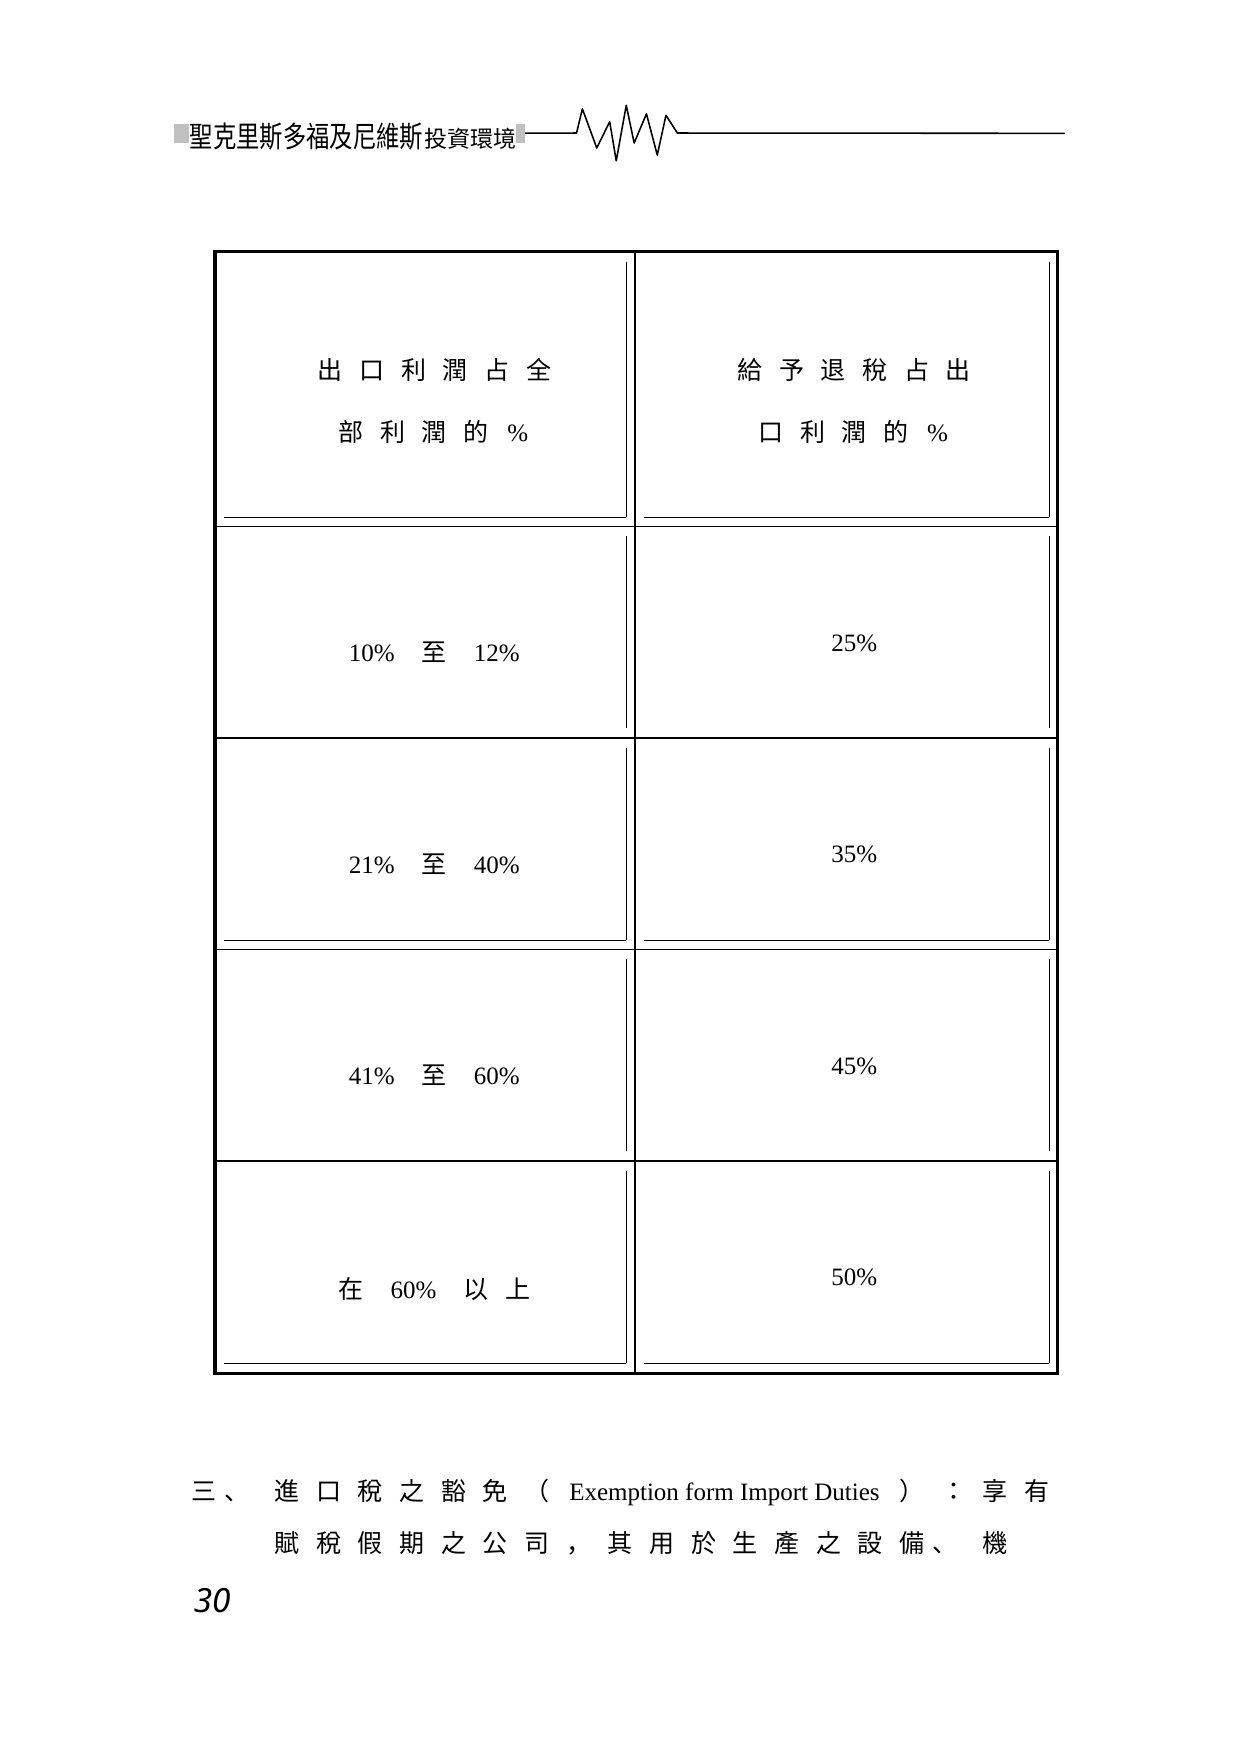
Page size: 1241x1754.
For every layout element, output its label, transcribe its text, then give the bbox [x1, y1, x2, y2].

table_cell 41%至60% [217, 950, 634, 1160]
table_cell 在60%以上 [217, 1162, 634, 1372]
table_cell 21%至40% [217, 739, 634, 949]
table_cell 25% [636, 527, 1056, 737]
table_cell 50% [636, 1162, 1056, 1372]
table_header 給予退稅占出口利潤的% [636, 253, 1056, 526]
text 三、進口稅之豁免（Exemption form Import Duties）：享有賦稅假期之公司，其用於生產之設備、機 [183, 1437, 1058, 1562]
table_cell 10%至12% [217, 527, 634, 737]
table_cell 35% [636, 739, 1056, 949]
table_cell 45% [636, 950, 1056, 1160]
table_header 出口利潤占全部利潤的% [217, 253, 634, 526]
